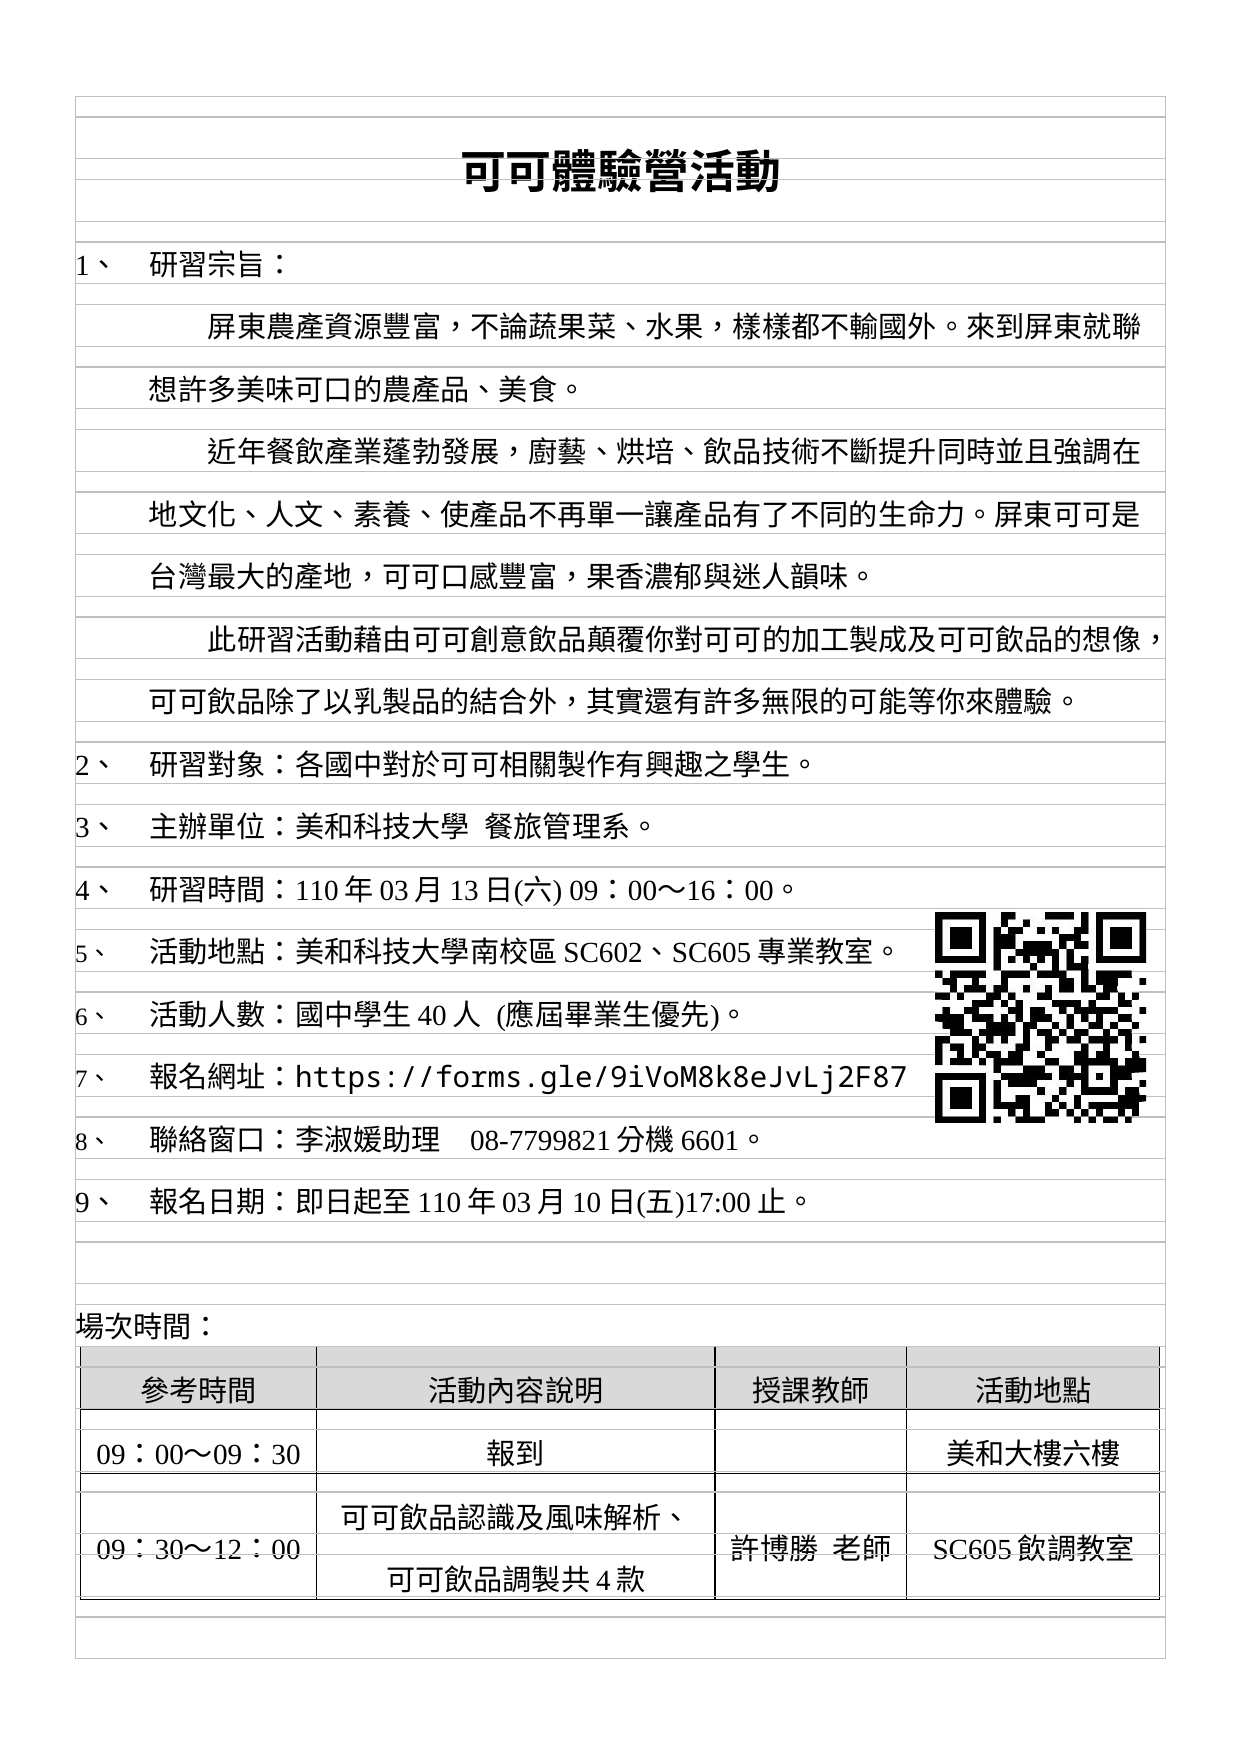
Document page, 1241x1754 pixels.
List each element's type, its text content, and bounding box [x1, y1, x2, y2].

table_cell 許博勝 老師 [780, 1534, 843, 1554]
table_cell [81, 1410, 316, 1429]
table_header 授課教師 [716, 1368, 906, 1408]
table_cell 許博勝 老師 [767, 1534, 784, 1554]
text 可可體驗營活動 [722, 159, 746, 179]
table_header 活動地點 [907, 1368, 1159, 1408]
table_cell [716, 1410, 906, 1429]
text 可可體驗營活動 [76, 159, 493, 179]
table_header 參考時間 [81, 1368, 316, 1408]
list [76, 1159, 1165, 1179]
list [76, 1034, 934, 1054]
text 近年餐飲產業蓬勃發展，廚藝、烘培、飲品技術不斷提升同時並且強調在 [149, 430, 1165, 471]
list 活動地點：美和科技大學南校區SC602、SC605專業教室。 [76, 930, 992, 971]
list 報名日期：即日起至110年03月10日(五)17:00止。 [76, 1180, 1165, 1221]
list [1118, 972, 1165, 991]
text 可可體驗營活動 [612, 159, 716, 179]
table_cell SC605飲調教室 [907, 1493, 1159, 1533]
text [149, 472, 1165, 491]
table_cell 可可飲品調製共4款 [317, 1555, 714, 1596]
text 此研習活動藉由可可創意飲品顛覆你對可可的加工製成及可可飲品的想像，可可飲品除了以乳製品的結合外，其實還有許多無限的可能等你來體驗。 [149, 659, 1165, 679]
text 場次時間： [76, 1305, 1165, 1346]
list 報名網址：https://forms.gle/9iVoM8k8eJvLj2F87 [76, 1055, 992, 1096]
text 可可體驗營活動 [569, 159, 612, 179]
text 台灣最大的產地，可可口感豐富，果香濃郁與迷人韻味。 [149, 555, 1165, 596]
list [1088, 930, 1165, 971]
table_cell 許博勝 老師 [716, 1493, 906, 1533]
list [76, 1097, 934, 1116]
table_cell [907, 1410, 1159, 1429]
list 聯絡窗口：李淑媛助理 08-7799821分機6601。 [76, 1118, 1165, 1158]
list [1132, 1055, 1165, 1096]
text 可可體驗營活動 [751, 161, 764, 179]
table_cell SC605飲調教室 [1084, 1534, 1159, 1554]
text 屏東農產資源豐富，不論蔬果菜、水果，樣樣都不輸國外。來到屏東就聯 [149, 305, 1165, 346]
table_header [317, 1347, 714, 1366]
table_cell SC605飲調教室 [907, 1555, 1159, 1596]
table_header [81, 1347, 316, 1366]
text 地文化、人文、素養、使產品不再單一讓產品有了不同的生命力。屏東可可是 [149, 493, 1165, 533]
table_cell 09：30～12：00 [81, 1534, 316, 1554]
table_cell 報到 [317, 1430, 714, 1471]
list 研習時間：110年03月13日(六) 09：00～16：00。 [76, 868, 1165, 908]
list [76, 909, 1165, 929]
table_cell SC605飲調教室 [907, 1534, 1086, 1554]
text [149, 534, 1165, 554]
text [149, 284, 1165, 304]
table_cell 許博勝 老師 [716, 1474, 906, 1491]
text 想許多美味可口的農產品、美食。 [149, 368, 1165, 408]
table_header [716, 1347, 906, 1366]
list [76, 972, 949, 991]
table_cell [317, 1410, 714, 1429]
list 研習對象：各國中對於可可相關製作有興趣之學生。 [76, 743, 1165, 783]
table_cell 09：00～09：30 [81, 1430, 316, 1471]
text 可可體驗營活動 [543, 159, 555, 179]
table_cell 許博勝 老師 [716, 1555, 906, 1596]
picture [934, 911, 1147, 1123]
list 活動人數：國中學生40人 (應屆畢業生優先)。 [76, 993, 971, 1033]
table_cell [317, 1474, 714, 1491]
table_cell 許博勝 老師 [844, 1534, 906, 1554]
list [76, 222, 1165, 241]
table_cell 09：30～12：00 [81, 1555, 316, 1596]
list 研習宗旨： [76, 243, 1165, 283]
text 可可體驗營活動 [76, 180, 1165, 221]
text 此研習活動藉由可可創意飲品顛覆你對可可的加工製成及可可飲品的想像，可可飲品除了以乳製品的結合外，其實還有許多無限的可能等你來體驗。 [149, 597, 1165, 616]
table_cell 許博勝 老師 [716, 1534, 765, 1554]
text 可可體驗營活動 [778, 159, 1165, 179]
table_cell [317, 1534, 714, 1554]
text [149, 347, 1165, 366]
text 此研習活動藉由可可創意飲品顛覆你對可可的加工製成及可可飲品的想像，可可飲品除了以乳製品的結合外，其實還有許多無限的可能等你來體驗。 [149, 680, 1165, 721]
list [76, 722, 1165, 741]
table_header [907, 1347, 1159, 1366]
table_cell 09：30～12：00 [81, 1493, 316, 1533]
text 可可體驗營活動 [76, 118, 1165, 158]
table_cell SC605飲調教室 [907, 1474, 1159, 1491]
text 可可體驗營活動 [76, 97, 1165, 116]
table_cell 09：30～12：00 [81, 1474, 316, 1491]
text [76, 1284, 1165, 1304]
table_cell 美和大樓六樓 [907, 1430, 1159, 1471]
text 此研習活動藉由可可創意飲品顛覆你對可可的加工製成及可可飲品的想像，可可飲品除了以乳製品的結合外，其實還有許多無限的可能等你來體驗。 [149, 618, 1165, 658]
list [76, 784, 1165, 804]
list [1132, 993, 1165, 1033]
list [76, 847, 1165, 866]
table_cell [716, 1430, 906, 1471]
list 主辦單位：美和科技大學 餐旅管理系。 [76, 805, 1165, 846]
table_cell 可可飲品認識及風味解析、 [317, 1493, 714, 1533]
text [149, 409, 1165, 429]
table_header 活動內容說明 [317, 1368, 714, 1408]
text 可可體驗營活動 [498, 159, 538, 179]
